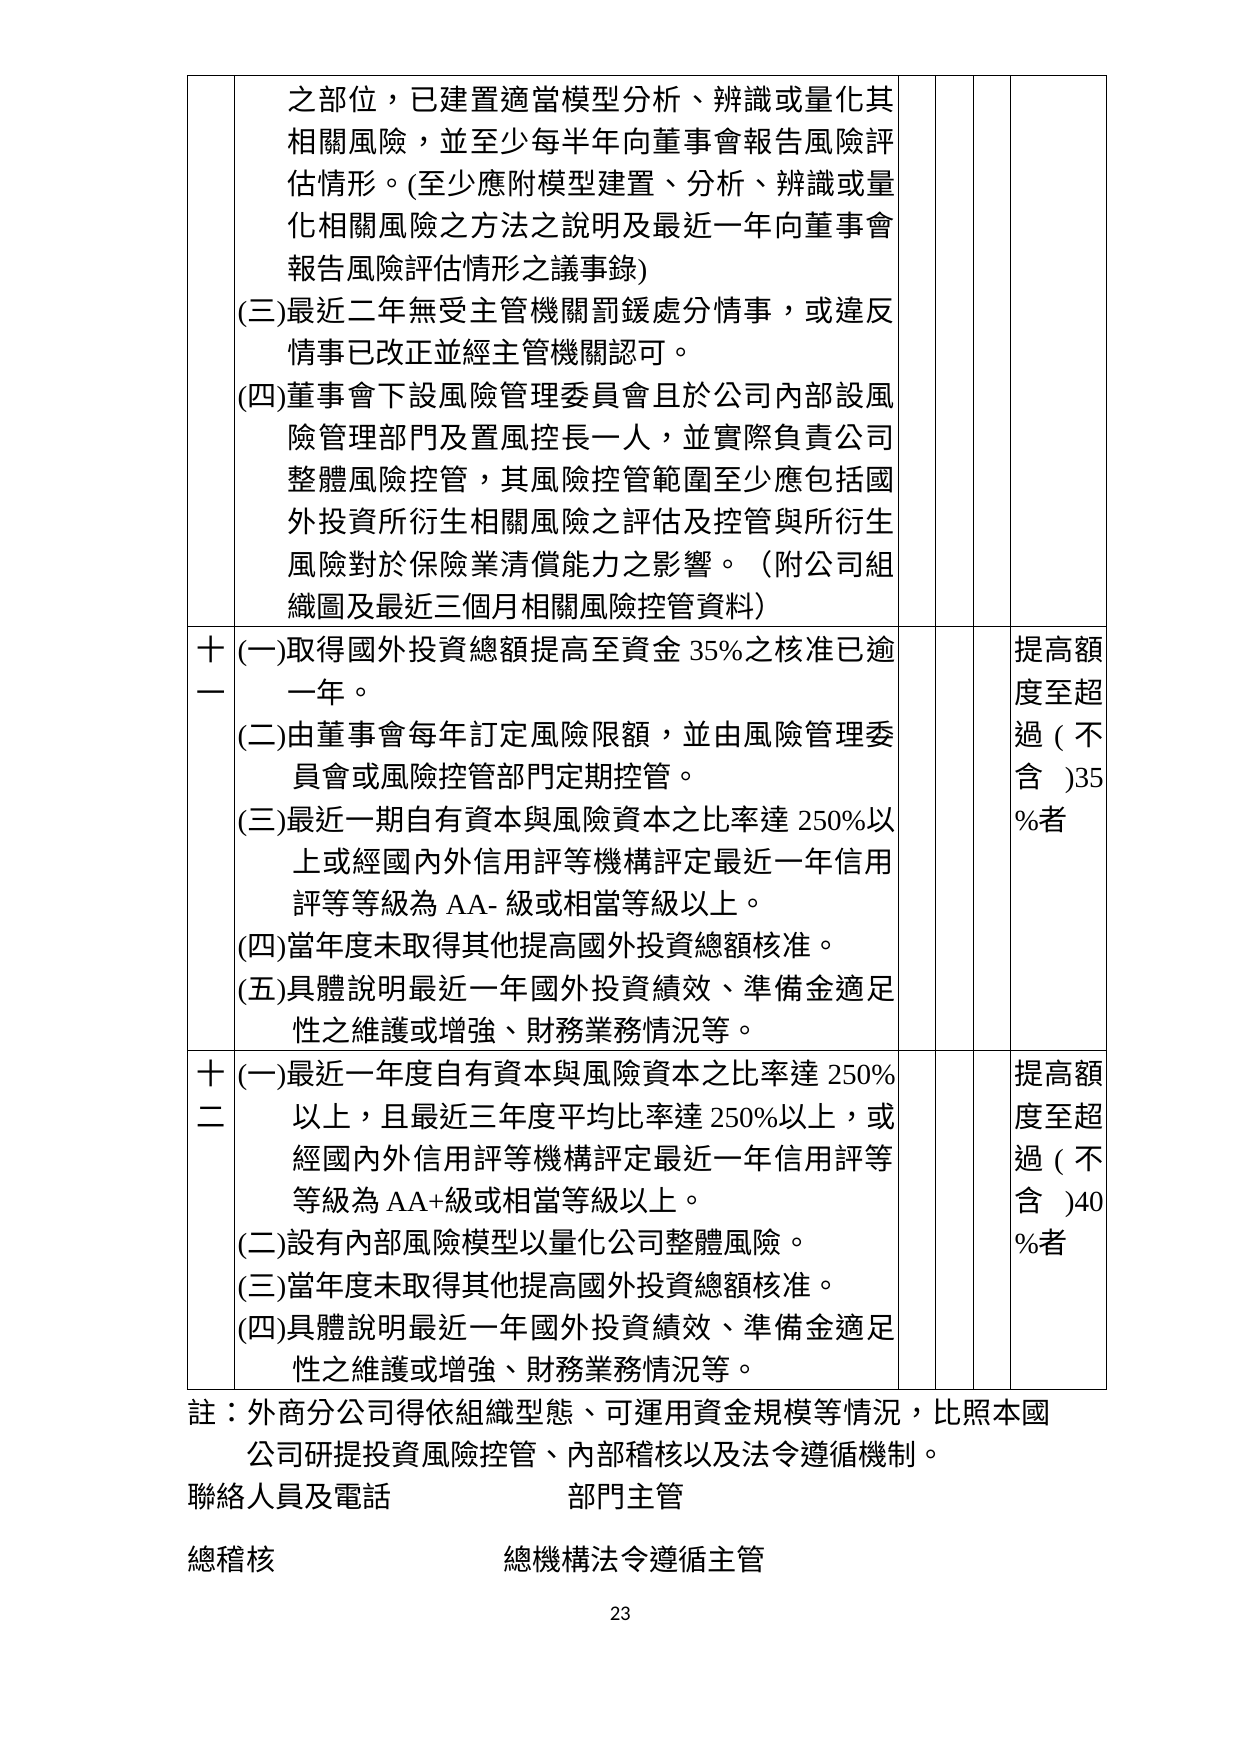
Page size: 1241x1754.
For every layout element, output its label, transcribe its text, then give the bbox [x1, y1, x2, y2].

table_cell [936, 76, 973, 626]
table_cell 之部位，已建置適當模型分析、辨識或量化其相關風險，並至少每半年向董事會報告風險評估情形。(至少應附模型建置、分析、辨識或量化相關風險之方法之說明及最近一年向董事會報告風險評估情形之議事錄) 最近二年無受主管機關罰鍰處分情事，或違反情事已改正並經主管機關認可。 董事會下設風險管理委員會且於公司內部設風險管理部門及置風控長一人，並實際負責公司整體風險控管，其風險控管範圍至少應包括國外投資所衍生相關風險之評估及控管與所衍生風險對於保險業清償能力之影響。（附公司組織圖及最近三個月相關風險控管資料） [235, 76, 898, 626]
table_cell 最近一年度自有資本與風險資本之比率達250%以上，且最近三年度平均比率達250%以上，或經國內外信用評等機構評定最近一年信用評等等級為AA+級或相當等級以上。 設有內部風險模型以量化公司整體風險。 當年度未取得其他提高國外投資總額核准。 具體說明最近一年國外投資績效、準備金適足性之維護或增強、財務業務情況等。 [235, 1051, 898, 1389]
table_cell 提高額度至超過(不含)35%者 [1011, 627, 1106, 1050]
text 總稽核 總機構法令遵循主管 [187, 1537, 1053, 1579]
table_cell 十二 [188, 1051, 234, 1389]
table_cell [974, 76, 1010, 626]
table_cell [974, 1051, 1010, 1389]
table_cell [899, 76, 935, 626]
table_cell [188, 76, 234, 626]
table_cell [899, 1051, 935, 1389]
table_cell [936, 1051, 973, 1389]
table_cell 十一 [188, 627, 234, 1050]
table_cell [899, 627, 935, 1050]
text 聯絡人員及電話 部門主管 [187, 1473, 1053, 1516]
table_cell [1011, 76, 1106, 626]
text 註：外商分公司得依組織型態、可運用資金規模等情況，比照本國公司研提投資風險控管、內部稽核以及法令遵循機制。 [187, 1390, 1053, 1473]
table_cell 取得國外投資總額提高至資金35%之核准已逾一年。 由董事會每年訂定風險限額，並由風險管理委員會或風險控管部門定期控管。 最近一期自有資本與風險資本之比率達250%以上或經國內外信用評等機構評定最近一年信用評等等級為 AA- 級或相當等級以上。 當年度未取得其他提高國外投資總額核准。 具體說明最近一年國外投資績效、準備金適足性之維護或增強、財務業務情況等。 [235, 627, 898, 1050]
table_cell 提高額度至超過(不含)40%者 [1011, 1051, 1106, 1389]
table_cell [936, 627, 973, 1050]
table_cell [974, 627, 1010, 1050]
